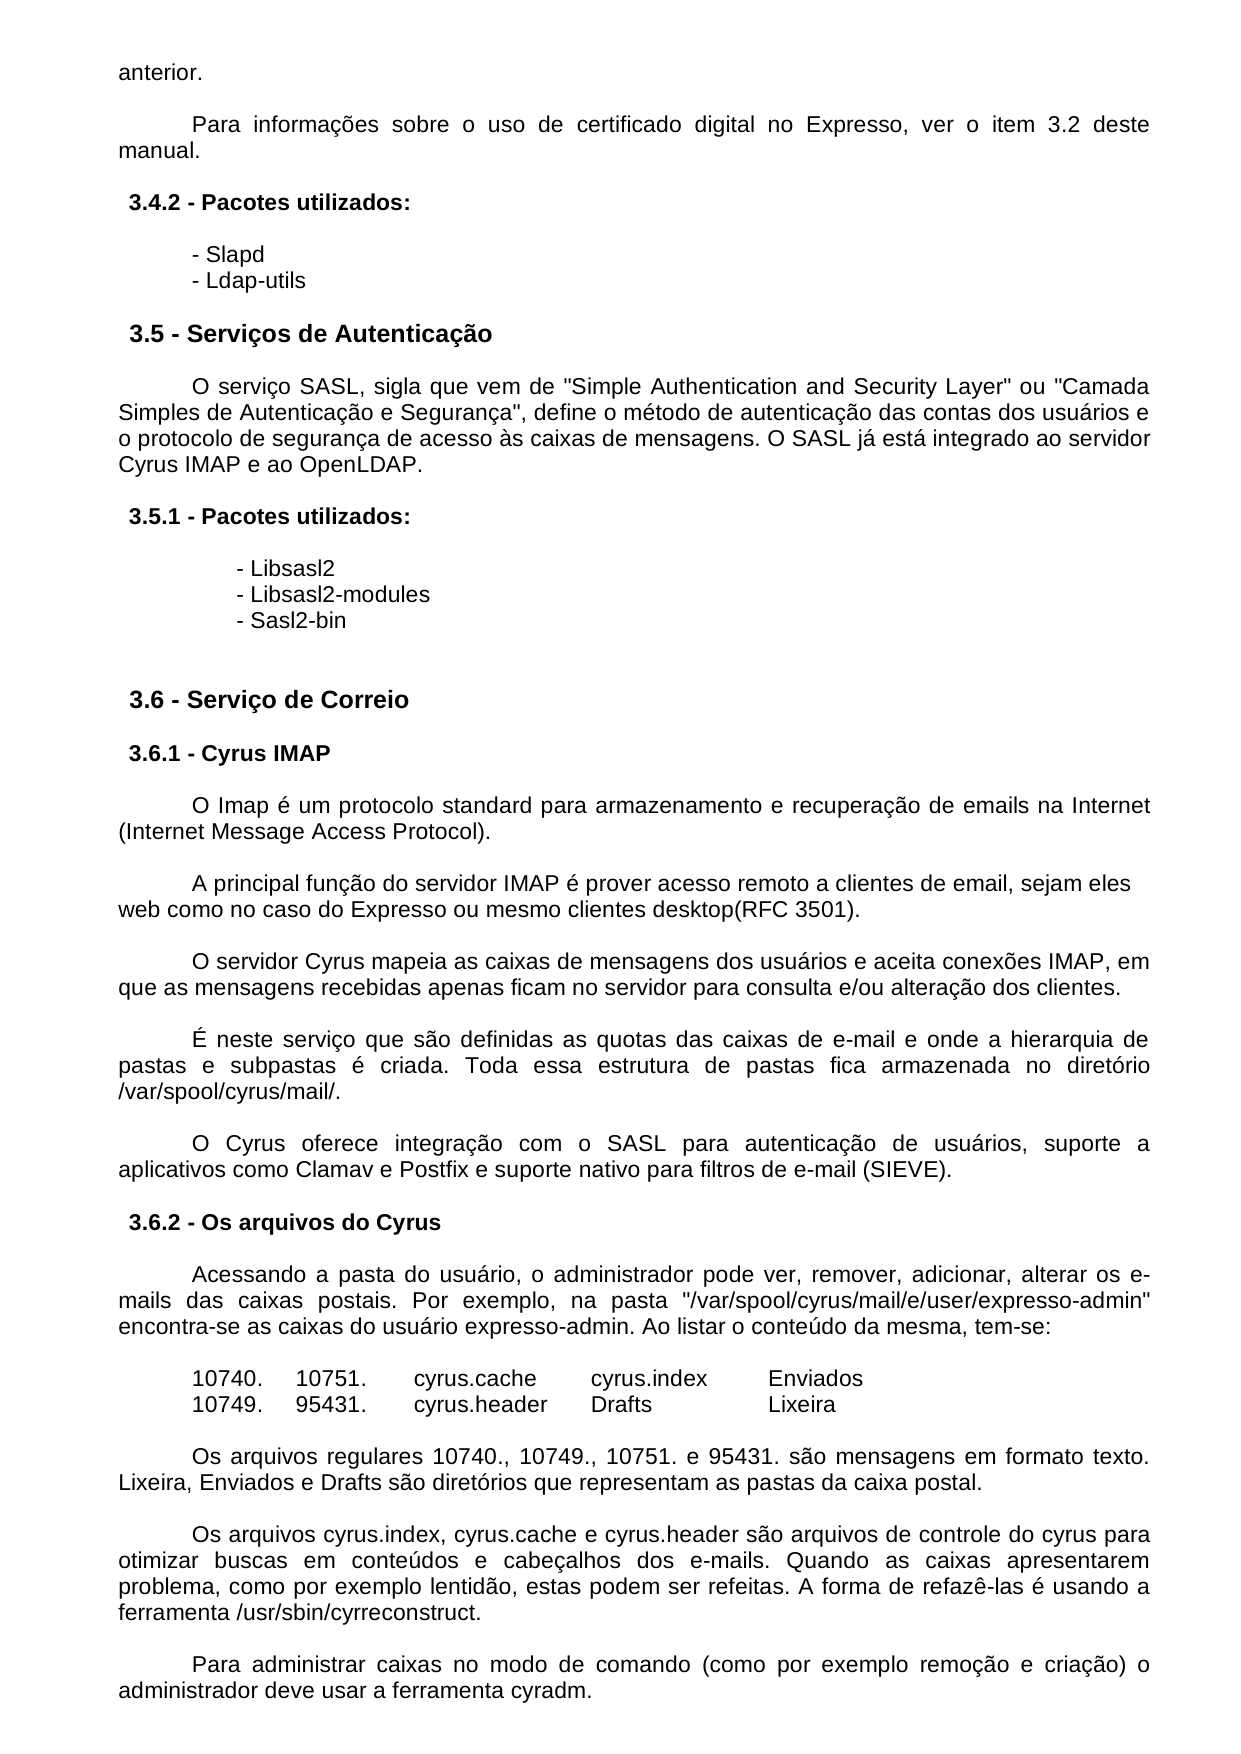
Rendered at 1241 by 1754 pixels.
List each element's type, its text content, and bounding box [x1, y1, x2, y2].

subtitle - Pacotes utilizados: [118, 189, 1152, 215]
subtitle - Pacotes utilizados: [118, 504, 1152, 530]
text O Imap é um protocolo standard para armazenamento e recuperação de emails na Internet (Internet Message Access Protocol). [118, 792, 1152, 844]
text - Ldap-utils [118, 267, 1152, 293]
text 10740. 10751. cyrus.cache cyrus.index Enviados [118, 1365, 1152, 1391]
subtitle - Serviços de Autenticação [118, 319, 1152, 347]
text Acessando a pasta do usuário, o administrador pode ver, remover, adicionar, alterar os e-mails das caixas postais. Por exemplo, na pasta "/var/spool/cyrus/mail/e/user/expresso-admin" encontra-se as caixas do usuário expresso-admin. Ao listar o conteúdo da mesma, tem-se: [118, 1261, 1152, 1339]
text - Sasl2-bin [118, 608, 1152, 634]
subtitle - Serviço de Correio [118, 686, 1152, 714]
text Os arquivos regulares 10740., 10749., 10751. e 95431. são mensagens em formato texto. Lixeira, Enviados e Drafts são diretórios que representam as pastas da caixa postal. [118, 1443, 1152, 1495]
text anterior. [118, 59, 1152, 85]
text O Cyrus oferece integração com o SASL para autenticação de usuários, suporte a aplicativos como Clamav e Postfix e suporte nativo para filtros de e-mail (SIEVE). [118, 1131, 1152, 1183]
text A principal função do servidor IMAP é prover acesso remoto a clientes de email, sejam eles web como no caso do Expresso ou mesmo clientes desktop(RFC 3501). [118, 870, 1152, 922]
text O servidor Cyrus mapeia as caixas de mensagens dos usuários e aceita conexões IMAP, em que as mensagens recebidas apenas ficam no servidor para consulta e/ou alteração dos clientes. [118, 948, 1152, 1001]
text - Libsasl2 [118, 556, 1152, 582]
text - Slapd [118, 241, 1152, 267]
text Para informações sobre o uso de certificado digital no Expresso, ver o item 3.2 deste manual. [118, 111, 1152, 163]
text - Libsasl2-modules [118, 582, 1152, 608]
text Para administrar caixas no modo de comando (como por exemplo remoção e criação) o administrador deve usar a ferramenta cyradm. [118, 1652, 1152, 1704]
text É neste serviço que são definidas as quotas das caixas de e-mail e onde a hierarquia de pastas e subpastas é criada. Toda essa estrutura de pastas fica armazenada no diretório /var/spool/cyrus/mail/. [118, 1027, 1152, 1105]
text Os arquivos cyrus.index, cyrus.cache e cyrus.header são arquivos de controle do cyrus para otimizar buscas em conteúdos e cabeçalhos dos e-mails. Quando as caixas apresentarem problema, como por exemplo lentidão, estas podem ser refeitas. A forma de refazê-las é usando a ferramenta /usr/sbin/cyrreconstruct. [118, 1521, 1152, 1626]
subtitle - Os arquivos do Cyrus [118, 1209, 1152, 1235]
text O serviço SASL, sigla que vem de "Simple Authentication and Security Layer" ou "Camada Simples de Autenticação e Segurança", define o método de autenticação das contas dos usuários e o protocolo de segurança de acesso às caixas de mensagens. O SASL já está integrado ao servidor Cyrus IMAP e ao OpenLDAP. [118, 373, 1152, 478]
text 10749. 95431. cyrus.header Drafts Lixeira [118, 1391, 1152, 1417]
subtitle - Cyrus IMAP [118, 740, 1152, 766]
